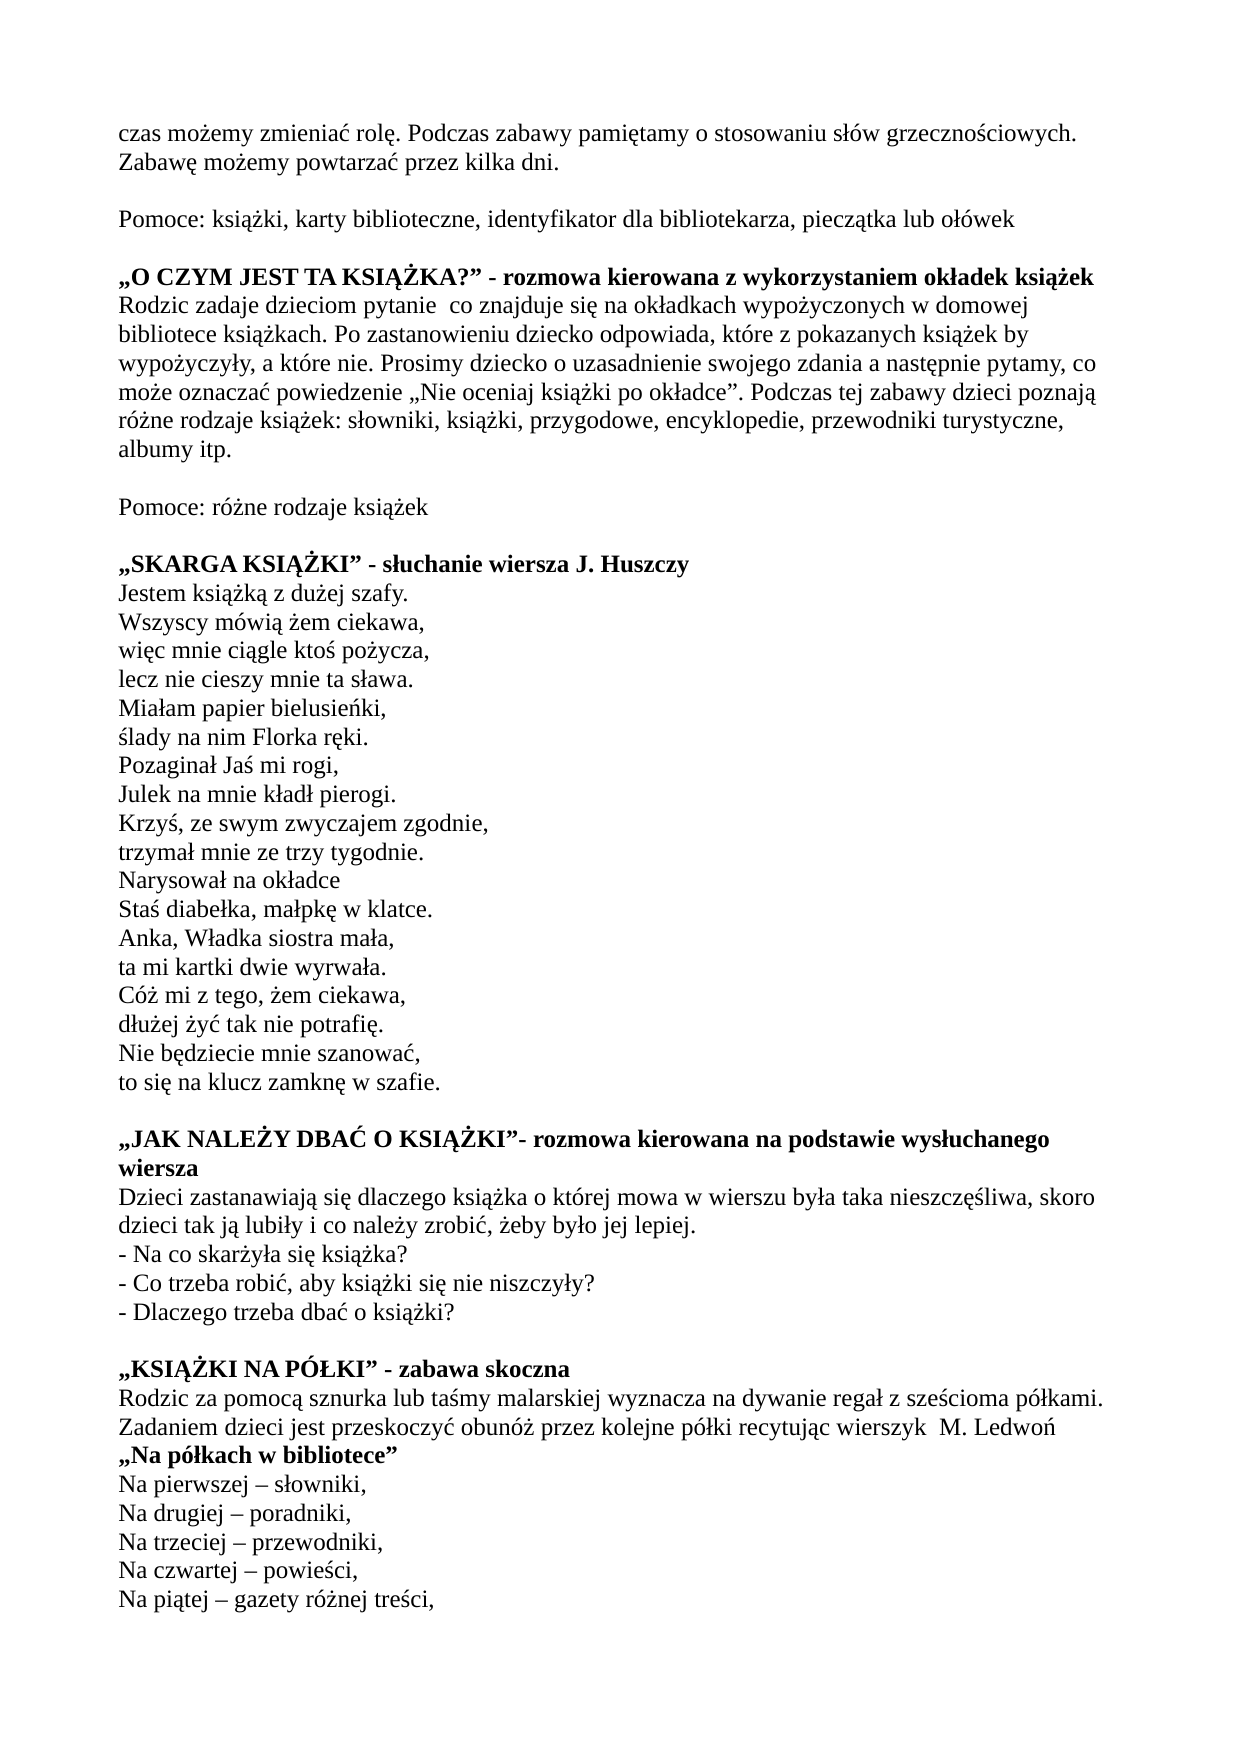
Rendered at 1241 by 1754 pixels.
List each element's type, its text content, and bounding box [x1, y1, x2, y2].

text Na trzeciej – przewodniki, [118, 1527, 1122, 1556]
text Staś diabełka, małpkę w klatce. [118, 894, 1122, 923]
text Na piątej – gazety różnej treści, [118, 1584, 1122, 1613]
text Dzieci zastanawiają się dlaczego książka o której mowa w wierszu była taka nieszczęśliwa, skoro dzieci tak ją lubiły i co należy zrobić, żeby było jej lepiej. [118, 1182, 1122, 1239]
text Pozaginał Jaś mi rogi, [118, 751, 1122, 779]
text „SKARGA KSIĄŻKI” - słuchanie wiersza J. Huszczy [118, 549, 1122, 578]
text Na pierwszej – słowniki, [118, 1469, 1122, 1498]
text Anka, Władka siostra mała, [118, 923, 1122, 952]
text Rodzic zadaje dzieciom pytanie co znajduje się na okładkach wypożyczonych w domowej bibliotece książkach. Po zastanowieniu dziecko odpowiada, które z pokazanych książek by wypożyczyły, a które nie. Prosimy dziecko o uzasadnienie swojego zdania a następnie pytamy, co może oznaczać powiedzenie „Nie oceniaj książki po okładce”. Podczas tej zabawy dzieci poznają różne rodzaje książek: słowniki, książki, przygodowe, encyklopedie, przewodniki turystyczne, albumy itp. [118, 291, 1122, 463]
text - Na co skarżyła się książka? [118, 1239, 1122, 1268]
text Wszyscy mówią żem ciekawa, [118, 607, 1122, 636]
text „O CZYM JEST TA KSIĄŻKA?” - rozmowa kierowana z wykorzystaniem okładek książek [118, 262, 1122, 291]
text ślady na nim Florka ręki. [118, 722, 1122, 751]
text Julek na mnie kładł pierogi. [118, 779, 1122, 808]
text Miałam papier bielusieńki, [118, 693, 1122, 722]
text to się na klucz zamknę w szafie. [118, 1067, 1122, 1096]
text Narysował na okładce [118, 866, 1122, 894]
text Na czwartej – powieści, [118, 1556, 1122, 1584]
text „JAK NALEŻY DBAĆ O KSIĄŻKI”- rozmowa kierowana na podstawie wysłuchanego wiersza [118, 1124, 1122, 1182]
text trzymał mnie ze trzy tygodnie. [118, 837, 1122, 866]
text Rodzic za pomocą sznurka lub taśmy malarskiej wyznacza na dywanie regał z sześcioma półkami. Zadaniem dzieci jest przeskoczyć obunóż przez kolejne półki recytując wierszyk M. Ledwoń [118, 1383, 1122, 1441]
text „Na półkach w bibliotece” [118, 1441, 1122, 1469]
text Pomoce: książki, karty biblioteczne, identyfikator dla bibliotekarza, pieczątka lub ołówek [118, 204, 1122, 233]
text ta mi kartki dwie wyrwała. [118, 952, 1122, 981]
text - Dlaczego trzeba dbać o książki? [118, 1297, 1122, 1326]
text więc mnie ciągle ktoś pożycza, [118, 636, 1122, 664]
text „KSIĄŻKI NA PÓŁKI” - zabawa skoczna [118, 1354, 1122, 1383]
text lecz nie cieszy mnie ta sława. [118, 664, 1122, 693]
text Pomoce: różne rodzaje książek [118, 492, 1122, 521]
text dłużej żyć tak nie potrafię. [118, 1009, 1122, 1038]
text Na drugiej – poradniki, [118, 1498, 1122, 1527]
text Krzyś, ze swym zwyczajem zgodnie, [118, 808, 1122, 837]
text Jestem książką z dużej szafy. [118, 578, 1122, 607]
text - Co trzeba robić, aby książki się nie niszczyły? [118, 1268, 1122, 1297]
text Cóż mi z tego, żem ciekawa, [118, 981, 1122, 1009]
text Nie będziecie mnie szanować, [118, 1038, 1122, 1067]
text czas możemy zmieniać rolę. Podczas zabawy pamiętamy o stosowaniu słów grzecznościowych. Zabawę możemy powtarzać przez kilka dni. [118, 118, 1122, 176]
